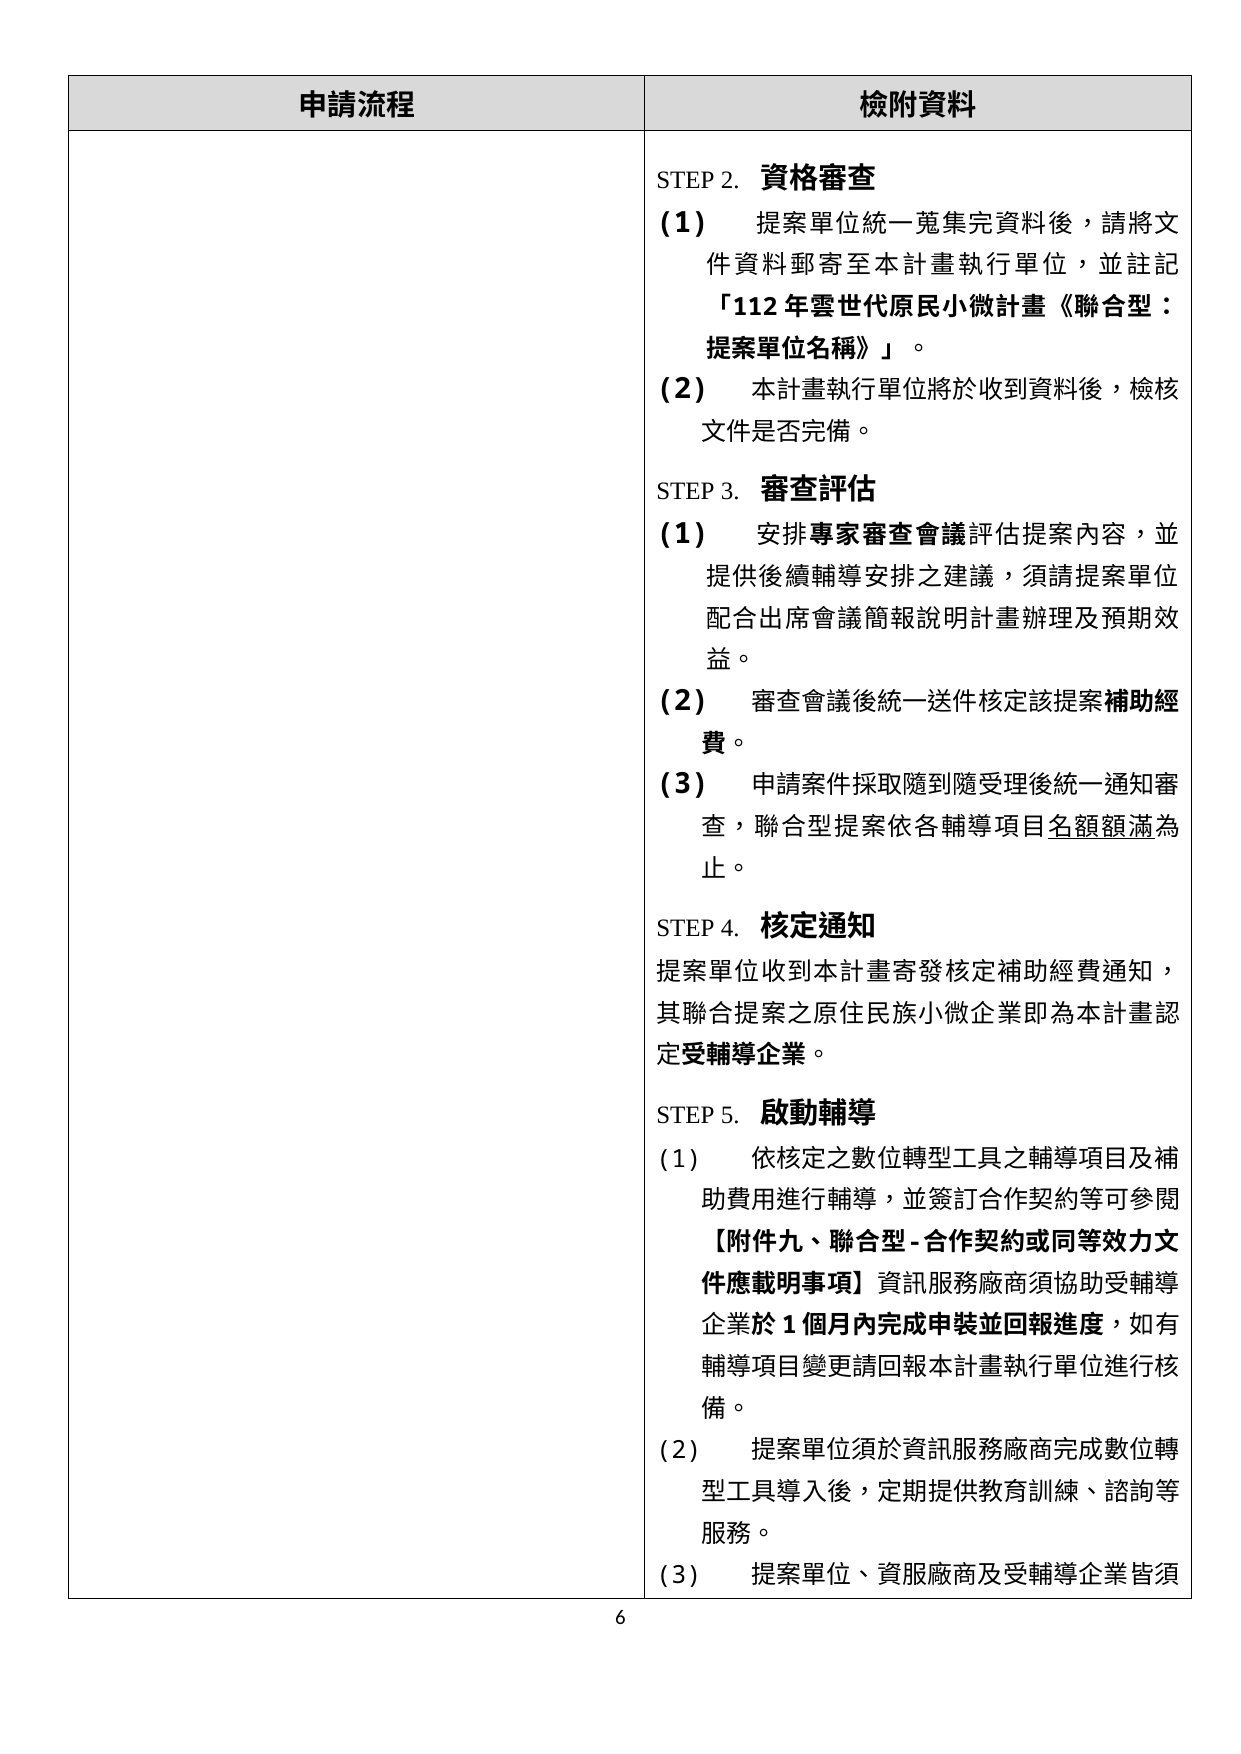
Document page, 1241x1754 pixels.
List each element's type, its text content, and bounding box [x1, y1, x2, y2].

table_header 申請流程 [69, 76, 644, 130]
table_cell [69, 131, 644, 1598]
table_cell 送件申請 請參閱【附件一：聯合型-文件檢核及執行進度表】檢閱相關備查資料。 提案單位填寫【附件二：聯合型-提案計畫書】，申請輔導項目至少二項以上，其原住民族小微企業需3家企業以上，最多25家企業參與。 提案單位如非資訊服務廠商須取得協同提案之【附件三：聯合型-資訊服務廠商合作意向書】。 參與聯合提案之原住民族小微企業完成線上前測填報【附件四、小微企業數位工具自我診斷評量圖卡】（連結網址：https://s.joo.tw/ywl2h），並提供評測結果方得參與申請提案。 提案單位（或偕同資訊服務廠商）與原住民族小微企業皆須於閱讀後同意簽回【附件五：蒐集個人資料告知事項暨個人資料提供同意書】。 請檢附提案單位與原住民族小微企業之【登記立案證明影本】，亦或依商業登記法第五條規定得免辦理登記之小規模商業（如攤販、家庭農林漁牧業者、家庭手工業者、民宿經營者）請提供【稅籍登記】之證明文件。 申請聯合提案之資訊服務廠商如非雲市集核定合作供應商，則須填寫【附件六：小微企業雲端解決方案申請表】、【附件七：雲端解決方案之技術特性說明】與【附件八：雲端解決方案之介紹】（可至 https://www.tcloud.gov.tw查詢是否為雲市集核定之資訊服務廠商）。 資格審查 提案單位統一蒐集完資料後，請將文件資料郵寄至本計畫執行單位，並註記「112年雲世代原民小微計畫《聯合型：提案單位名稱》」。 本計畫執行單位將於收到資料後，檢核文件是否完備。 審查評估 安排專家審查會議評估提案內容，並提供後續輔導安排之建議，須請提案單位配合出席會議簡報說明計畫辦理及預期效益。 審查會議後統一送件核定該提案補助經費。 申請案件採取隨到隨受理後統一通知審查，聯合型提案依各輔導項目名額額滿為止。 核定通知 提案單位收到本計畫寄發核定補助經費通知，其聯合提案之原住民族小微企業即為本計畫認定受輔導企業。 啟動輔導 依核定之數位轉型工具之輔導項目及補助費用進行輔導，並簽訂合作契約等可參閱【附件九、聯合型-合作契約或同等效力文件應載明事項】資訊服務廠商須協助受輔導企業於1個月內完成申裝並回報進度，如有輔導項目變更請回報本計畫執行單位進行核備。 提案單位須於資訊服務廠商完成數位轉型工具導入後，定期提供教育訓練、諮詢等服務。 提案單位、資服廠商及受輔導企業皆須配合本計畫安排顧問訪視輔導作業至少1次，並依申請輔導項目參與至少3堂（約9小時）以上由本計畫辦理之數位培能課程。（訪視及課程之辦理方式，將另行通知或公告。） 成果結案 受輔導企業完成線上後測填報【同附件四、小微企業數位工具自我診斷評量圖卡】（連結網址：https://s.joo.tw/ywl2h），並提供輔導後評測結果方得完成結案。 提案單位（或偕同資訊服務廠商）須提供啟動輔導前後至少3個月運作之【營運數據資料】供本計畫分析使用。 提案單位需於期限內完成繳交【附件十：聯合型-執行成果報告】並提供【附件十一：聯合型-領據】核銷與等作業。 [645, 131, 1191, 1598]
table_header 檢附資料 [645, 76, 1191, 130]
